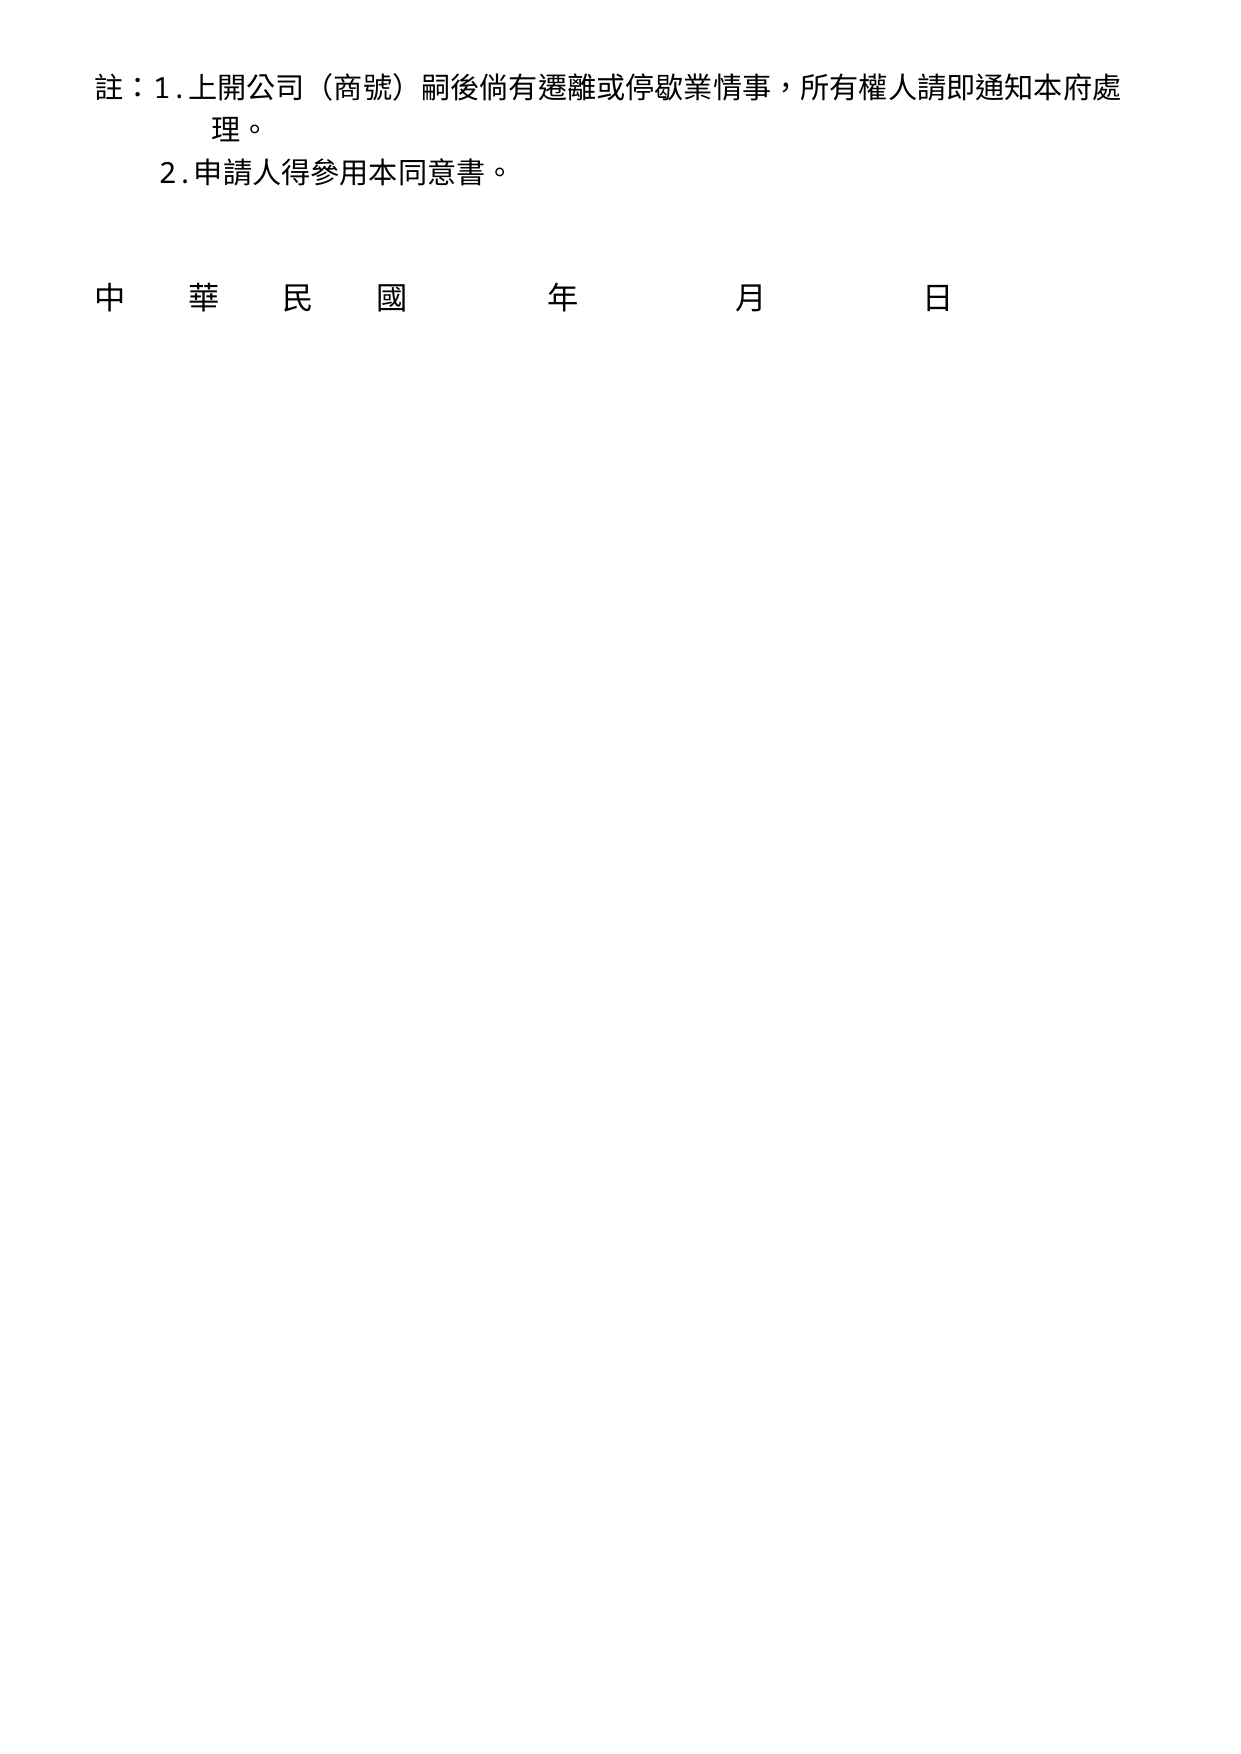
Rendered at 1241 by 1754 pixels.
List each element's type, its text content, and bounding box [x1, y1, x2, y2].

text 2.申請人得參用本同意書。 [94, 149, 1137, 192]
text 中 華 民 國 年 月 日 [94, 254, 1137, 317]
text 註：1.上開公司（商號）嗣後倘有遷離或停歇業情事，所有權人請即通知本府處理。 [94, 64, 1137, 149]
